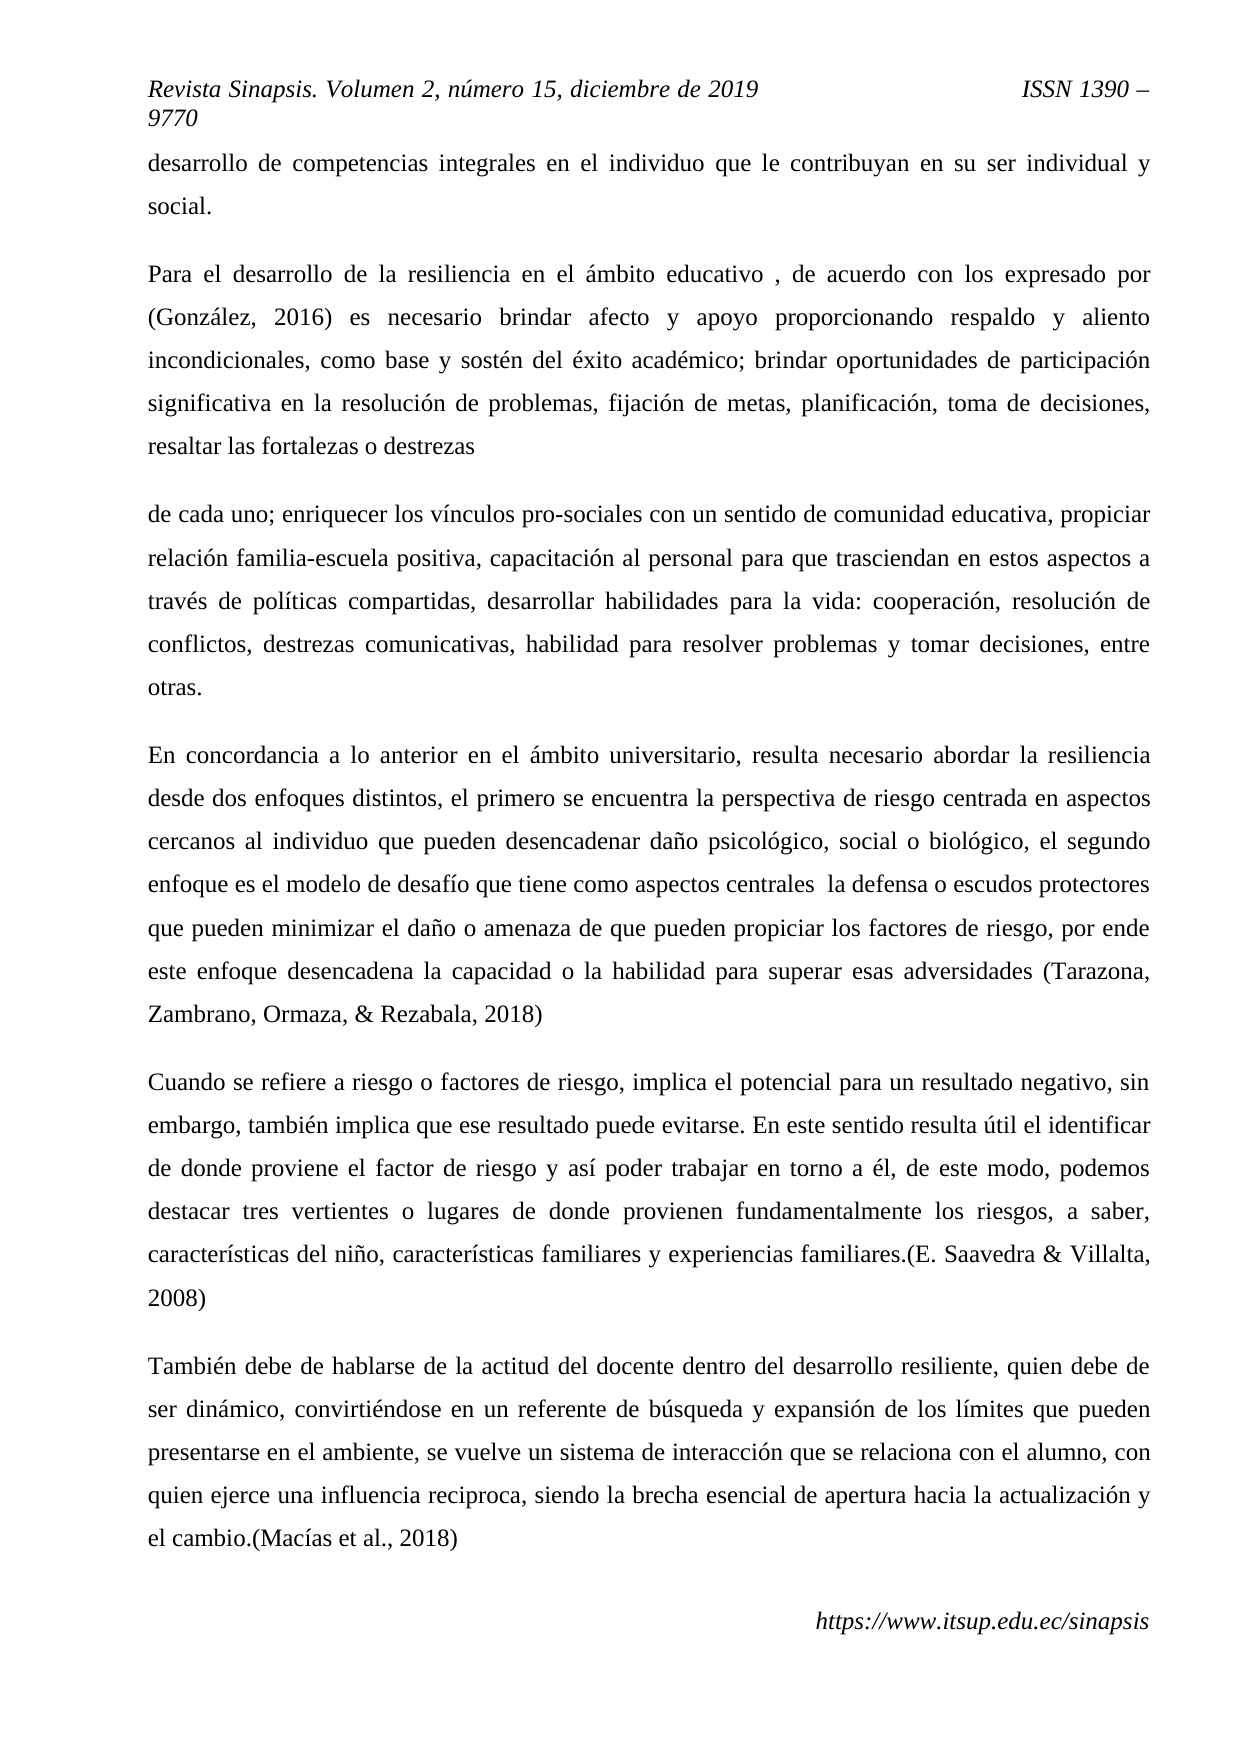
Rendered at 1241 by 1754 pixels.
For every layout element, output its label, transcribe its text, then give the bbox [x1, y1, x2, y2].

text desarrollo de competencias integrales en el individuo que le contribuyan en su ser individual y social. [148, 148, 1152, 219]
text Para el desarrollo de la resiliencia en el ámbito educativo , de acuerdo con los expresado por (González, 2016) es necesario brindar afecto y apoyo proporcionando respaldo y aliento incondicionales, como base y sostén del éxito académico; brindar oportunidades de participación significativa en la resolución de problemas, fijación de metas, planificación, toma de decisiones, resaltar las fortalezas o destrezas [148, 259, 1152, 460]
text de cada uno; enriquecer los vínculos pro-sociales con un sentido de comunidad educativa, propiciar relación familia-escuela positiva, capacitación al personal para que trasciendan en estos aspectos a través de políticas compartidas, desarrollar habilidades para la vida: cooperación, resolución de conflictos, destrezas comunicativas, habilidad para resolver problemas y tomar decisiones, entre otras. [148, 499, 1152, 701]
text También debe de hablarse de la actitud del docente dentro del desarrollo resiliente, quien debe de ser dinámico, convirtiéndose en un referente de búsqueda y expansión de los límites que pueden presentarse en el ambiente, se vuelve un sistema de interacción que se relaciona con el alumno, con quien ejerce una influencia reciproca, siendo la brecha esencial de apertura hacia la actualización y el cambio.(Macías et al., 2018) [148, 1351, 1152, 1552]
text Cuando se refiere a riesgo o factores de riesgo, implica el potencial para un resultado negativo, sin embargo, también implica que ese resultado puede evitarse. En este sentido resulta útil el identificar de donde proviene el factor de riesgo y así poder trabajar en torno a él, de este modo, podemos destacar tres vertientes o lugares de donde provienen fundamentalmente los riesgos, a saber, características del niño, características familiares y experiencias familiares.(E. Saavedra & Villalta, 2008) [148, 1067, 1152, 1311]
text En concordancia a lo anterior en el ámbito universitario, resulta necesario abordar la resiliencia desde dos enfoques distintos, el primero se encuentra la perspectiva de riesgo centrada en aspectos cercanos al individuo que pueden desencadenar daño psicológico, social o biológico, el segundo enfoque es el modelo de desafío que tiene como aspectos centrales la defensa o escudos protectores que pueden minimizar el daño o amenaza de que pueden propiciar los factores de riesgo, por ende este enfoque desencadena la capacidad o la habilidad para superar esas adversidades (Tarazona, Zambrano, Ormaza, & Rezabala, 2018) [148, 740, 1152, 1028]
